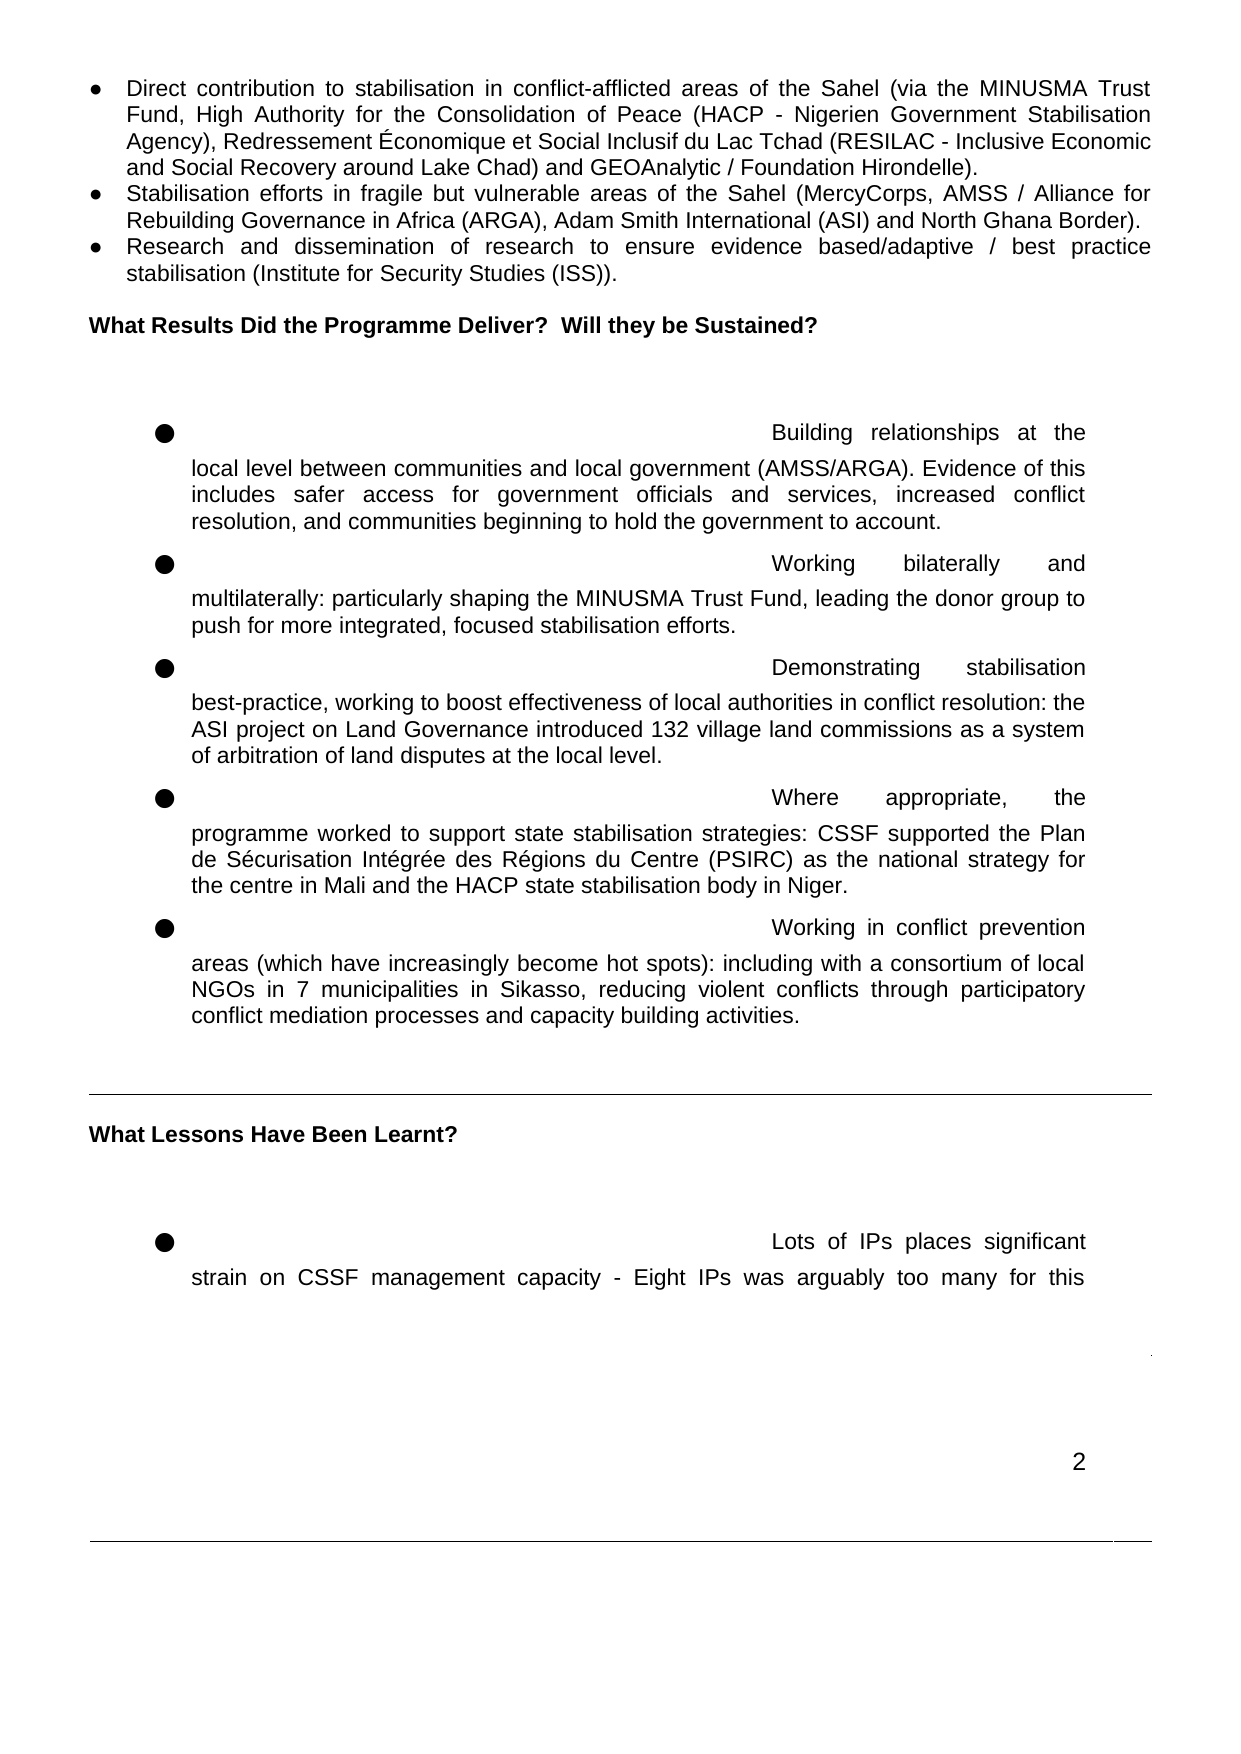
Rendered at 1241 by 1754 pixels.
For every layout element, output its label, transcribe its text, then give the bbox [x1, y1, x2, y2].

list Direct contribution to stabilisation in conflict-afflicted areas of the Sahel (via the MINUSMA Trust Fund, High Authority for the Consolidation of Peace (HACP - Nigerien Government Stabilisation Agency), Redressement Économique et Social Inclusif du Lac Tchad (RESILAC - Inclusive Economic and Social Recovery around Lake Chad) and GEOAnalytic / Foundation Hirondelle). [89, 75, 1152, 180]
list Demonstrating stabilisation best-practice, working to boost effectiveness of local authorities in conflict resolution: the ASI project on Land Governance introduced 132 village land commissions as a system of arbitration of land disputes at the local level. [90, 573, 1151, 703]
list Research and dissemination of research to ensure evidence based/adaptive / best practice stabilisation (Institute for Security Studies (ISS)). [89, 233, 1152, 286]
list Working in conflict prevention areas (which have increasingly become hot spots): including with a consortium of local NGOs in 7 municipalities in Sikasso, reducing violent conflicts through participatory conflict mediation processes and capacity building activities. [90, 833, 1151, 1093]
list Stabilisation efforts in fragile but vulnerable areas of the Sahel (MercyCorps, AMSS / Alliance for Rebuilding Governance in Africa (ARGA), Adam Smith International (ASI) and North Ghana Border). [89, 180, 1152, 233]
text What Results Did the Programme Deliver? Will they be Sustained? [89, 312, 1152, 338]
text What Lessons Have Been Learnt? [89, 1121, 1152, 1147]
list Building relationships at the local level between communities and local government (AMSS/ARGA). Evidence of this includes safer access for government officials and services, increased conflict resolution, and communities beginning to hold the government to account. [90, 340, 1151, 469]
list Where appropriate, the programme worked to support state stabilisation strategies: CSSF supported the Plan de Sécurisation Intégrée des Régions du Centre (PSIRC) as the national strategy for the centre in Mali and the HACP state stabilisation body in Niger. [90, 703, 1151, 833]
list Working bilaterally and multilaterally: particularly shaping the MINUSMA Trust Fund, leading the donor group to push for more integrated, focused stabilisation efforts. [90, 469, 1151, 573]
list Lots of IPs places significant strain on CSSF management capacity - Eight IPs was arguably too many for this programme, especially given that they each reported in parallel directly to the CSSF team. This made coherence hard to achieve. [90, 1148, 1151, 1355]
